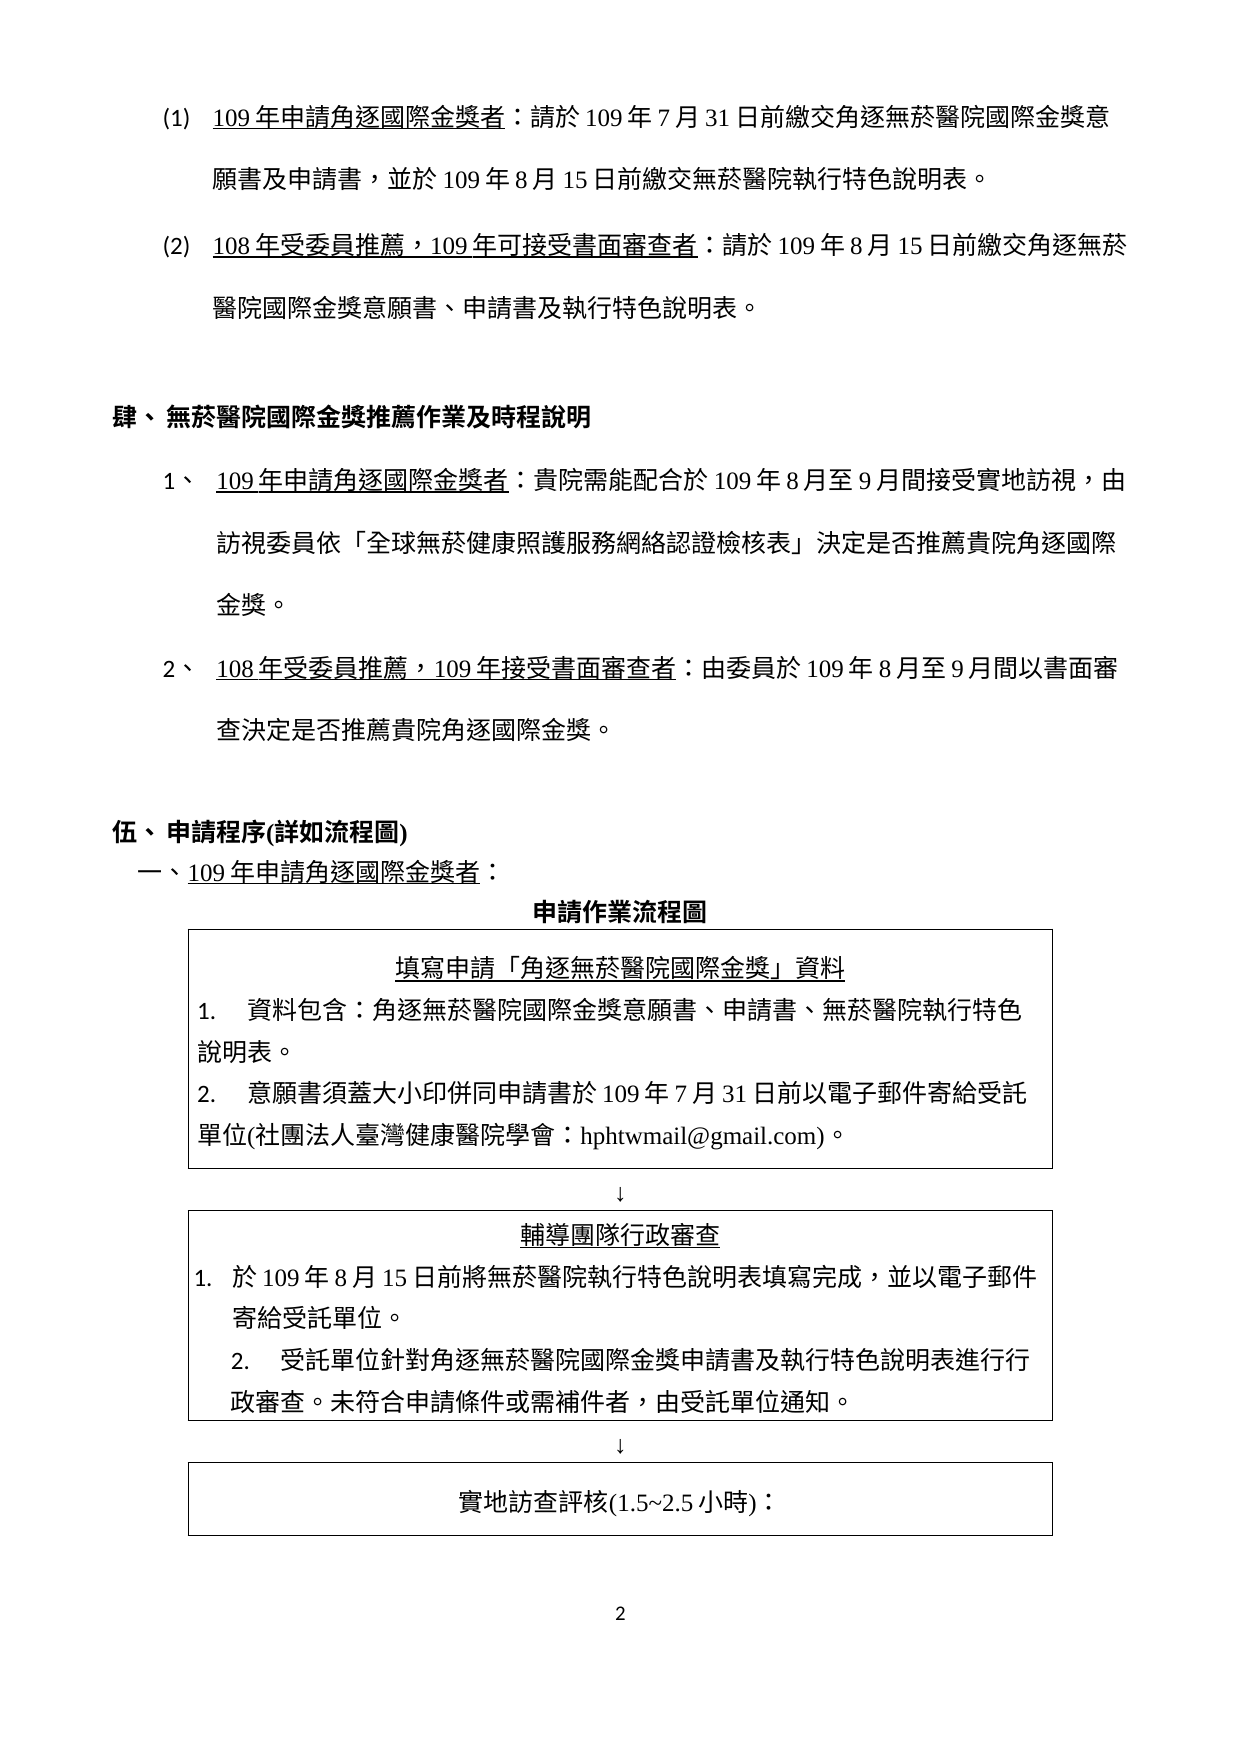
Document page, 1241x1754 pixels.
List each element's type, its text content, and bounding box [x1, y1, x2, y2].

list 108年受委員推薦，109年可接受書面審查者：請於109年8月15日前繳交角逐無菸醫院國際金獎意願書、申請書及執行特色說明表。 [162, 202, 1128, 327]
table_cell ↓ [188, 1421, 1052, 1462]
table_cell 實地訪查評核(1.5~2.5小時)： [189, 1463, 1052, 1534]
text 一、109年申請角逐國際金獎者： [137, 852, 1128, 888]
table_header 填寫申請「角逐無菸醫院國際金獎」資料 資料包含：角逐無菸醫院國際金獎意願書、申請書、無菸醫院執行特色說明表。 意願書須蓋大小印併同申請書於109年7月31日前以電子郵件寄給受託單位(社團法人臺灣健康醫院學會：hphtwmail@gmail.com)。 [189, 930, 1052, 1167]
list 108年受委員推薦，109年接受書面審查者：由委員於109年8月至9月間以書面審查決定是否推薦貴院角逐國際金獎。 [162, 625, 1128, 750]
table_cell ↓ [188, 1169, 1052, 1210]
list 無菸醫院國際金獎推薦作業及時程說明 [112, 397, 1128, 433]
list 申請程序(詳如流程圖) [112, 812, 1128, 848]
text 申請作業流程圖 [112, 892, 1128, 928]
list 109年申請角逐國際金獎者：貴院需能配合於109年8月至9月間接受實地訪視，由訪視委員依「全球無菸健康照護服務網絡認證檢核表」決定是否推薦貴院角逐國際金獎。 [162, 437, 1128, 625]
list 109年申請角逐國際金獎者：請於109年7月31日前繳交角逐無菸醫院國際金獎意願書及申請書，並於109年8月15日前繳交無菸醫院執行特色說明表。 [162, 73, 1128, 198]
table_cell 輔導團隊行政審查 於109年8月15日前將無菸醫院執行特色說明表填寫完成，並以電子郵件寄給受託單位。 受託單位針對角逐無菸醫院國際金獎申請書及執行特色說明表進行行政審查。未符合申請條件或需補件者，由受託單位通知。 [189, 1211, 1052, 1419]
